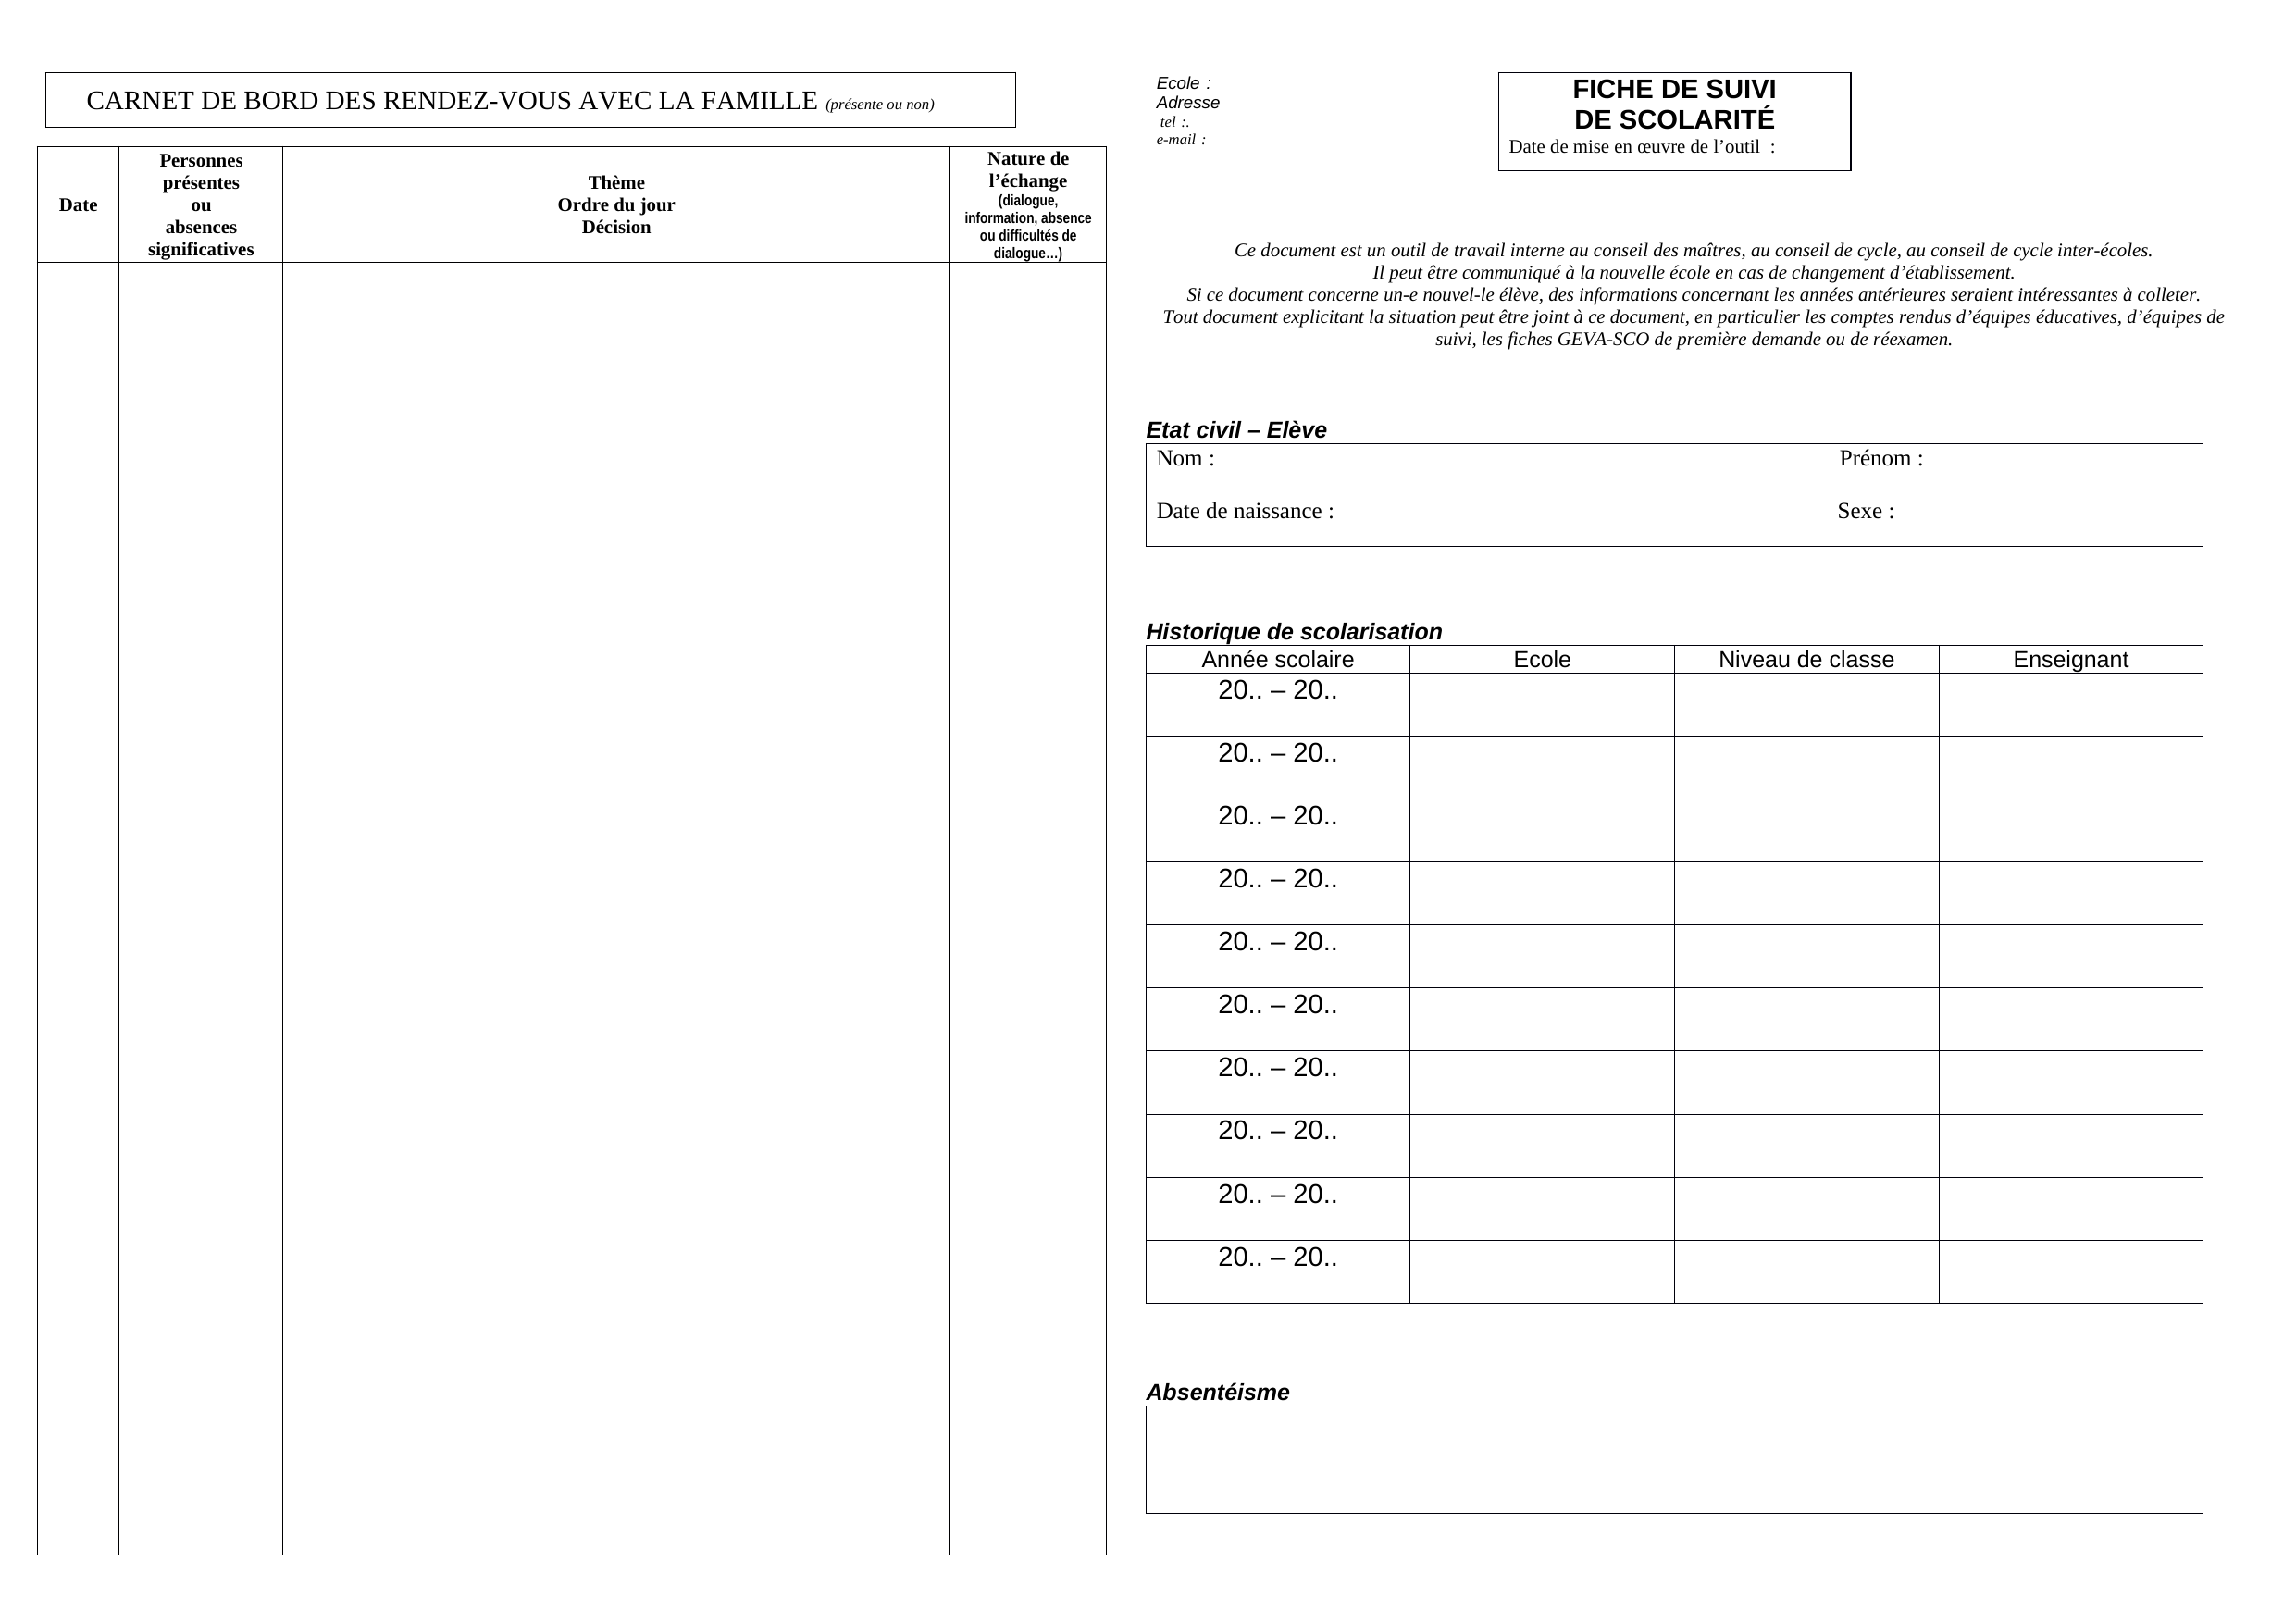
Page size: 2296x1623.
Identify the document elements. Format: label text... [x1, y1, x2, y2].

table_cell [119, 263, 282, 1555]
table_header [1852, 72, 2203, 170]
table_cell [38, 263, 118, 1555]
table_cell [1675, 862, 1939, 924]
table_cell 20.. – 20.. [1147, 674, 1409, 736]
table_cell [1410, 1178, 1674, 1240]
table_header CARNET DE BORD DES RENDEZ-VOUS AVEC LA FAMILLE (présente ou non) [17, 50, 1136, 1590]
table_header Ecole [1410, 646, 1674, 673]
table_header Ecole : Adresse tel :. e-mail : [1146, 72, 1498, 170]
table_cell [1410, 737, 1674, 799]
table_header Année scolaire [1147, 646, 1409, 673]
table_cell [950, 263, 1106, 1555]
table_cell [1675, 799, 1939, 861]
table_cell 20.. – 20.. [1147, 1241, 1409, 1303]
table_cell [1410, 988, 1674, 1050]
table_cell [1940, 1241, 2203, 1303]
table_cell [1940, 1115, 2203, 1177]
table_cell [1410, 1115, 1674, 1177]
table_cell 20.. – 20.. [1147, 1115, 1409, 1177]
table_cell 20.. – 20.. [1147, 737, 1409, 799]
table_cell [283, 263, 949, 1555]
table_cell [1675, 1051, 1939, 1113]
table_header Nom : Prénom : Date de naissance : Sexe : [1147, 444, 2203, 546]
table_cell 20.. – 20.. [1147, 1178, 1409, 1240]
table_header Thème Ordre du jour Décision [283, 147, 949, 262]
table_cell [1940, 988, 2203, 1050]
table_cell [1940, 862, 2203, 924]
table_header Nature de l’échange (dialogue, information, absence ou difficultés de dialogue…) [950, 147, 1106, 262]
table_cell [1940, 799, 2203, 861]
table_header Date [38, 147, 118, 262]
table_cell [1675, 737, 1939, 799]
table_cell 20.. – 20.. [1147, 1051, 1409, 1113]
table_cell [1675, 988, 1939, 1050]
table_cell [1940, 737, 2203, 799]
table_cell [1410, 1051, 1674, 1113]
table_cell [1675, 674, 1939, 736]
table_cell [1410, 925, 1674, 987]
table_cell [1410, 799, 1674, 861]
table_cell [1410, 674, 1674, 736]
table_cell [1940, 674, 2203, 736]
table_cell [1410, 1241, 1674, 1303]
table_header Ce document est un outil de travail interne au conseil des maîtres, au conseil de cycle, au conseil de cycle inter-écoles. Il peut être communiqué à la nouvelle école en cas de changement d’établissement. Si ce document concerne un-e nouvel-le élève, des informations concernant les années antérieures seraient intéressantes à colleter. Tout document explicitant la situation peut être joint à ce document, en particulier les comptes rendus d’équipes éducatives, d’équipes de suivi, les fiches GEVA-SCO de première demande ou de réexamen. Etat civil – Elève Historique de scolarisation Absentéisme [1136, 50, 2254, 1590]
table_cell [1675, 1178, 1939, 1240]
table_header Niveau de classe [1675, 646, 1939, 673]
table_header Enseignant [1940, 646, 2203, 673]
table_cell [1675, 1115, 1939, 1177]
table_header FICHE DE SUIVI DE SCOLARITÉ Date de mise en œuvre de l’outil : [1499, 73, 1850, 170]
table_header Personnes présentes ou absences significatives [119, 147, 282, 262]
table_cell [1675, 925, 1939, 987]
table_cell 20.. – 20.. [1147, 988, 1409, 1050]
table_cell [1940, 925, 2203, 987]
table_header [1147, 1406, 2203, 1513]
table_cell 20.. – 20.. [1147, 799, 1409, 861]
table_cell 20.. – 20.. [1147, 925, 1409, 987]
table_cell [1410, 862, 1674, 924]
table_cell [1675, 1241, 1939, 1303]
table_cell [1940, 1051, 2203, 1113]
table_cell 20.. – 20.. [1147, 862, 1409, 924]
table_cell [1940, 1178, 2203, 1240]
